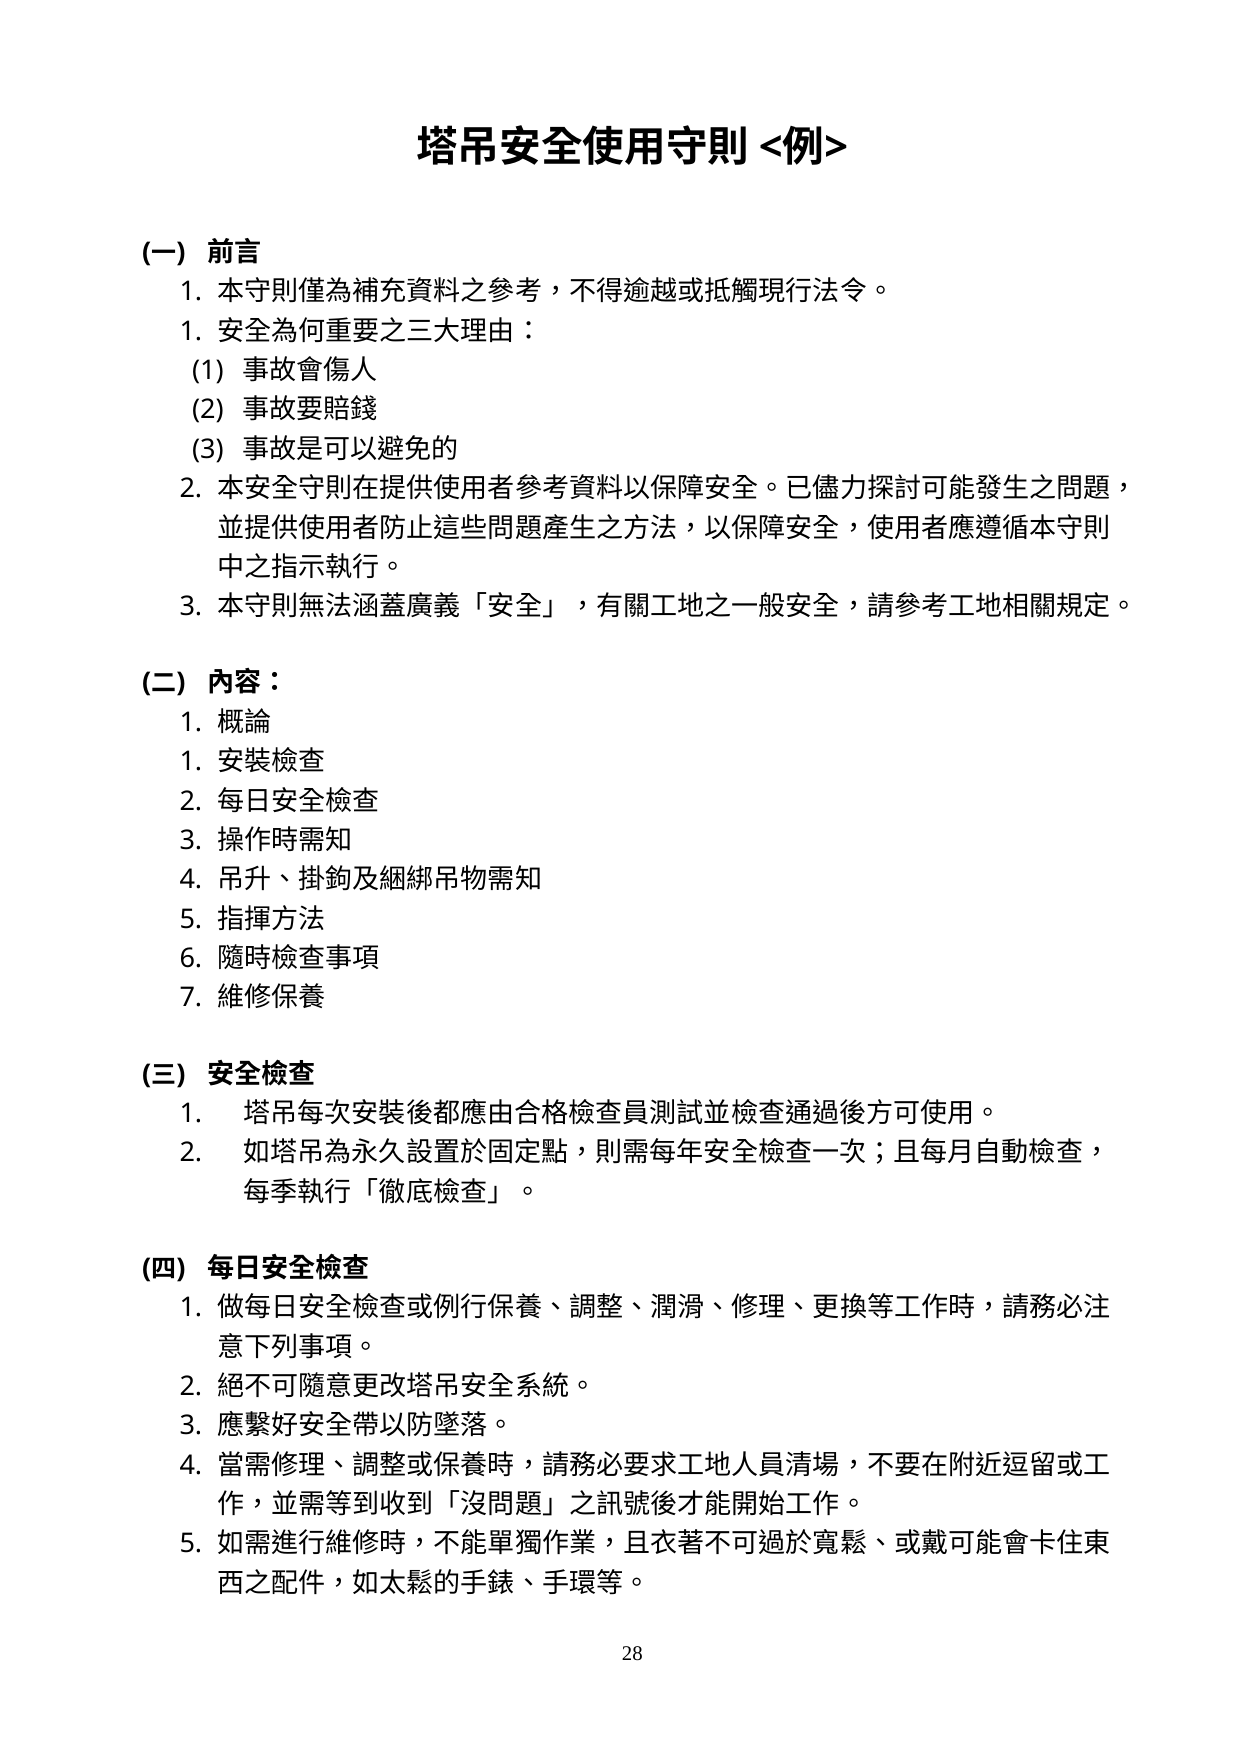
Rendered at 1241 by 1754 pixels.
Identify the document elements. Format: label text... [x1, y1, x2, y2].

list 內容： [142, 660, 1122, 700]
list 安裝檢查 [179, 739, 1122, 778]
list 維修保養 [179, 975, 1122, 1015]
list 概論 [179, 700, 1122, 739]
list 事故是可以避免的 [192, 427, 1122, 466]
list 塔吊每次安裝後都應由合格檢查員測試並檢查通過後方可使用。 [179, 1091, 1122, 1130]
list 每日安全檢查 [142, 1246, 1122, 1285]
list 本守則無法涵蓋廣義「安全」，有關工地之一般安全，請參考工地相關規定。 [179, 584, 1122, 623]
subtitle 塔吊安全使用守則 <例> [142, 113, 1122, 173]
list 安全檢查 [142, 1052, 1122, 1091]
list 本安全守則在提供使用者參考資料以保障安全。已儘力探討可能發生之問題，並提供使用者防止這些問題產生之方法，以保障安全，使用者應遵循本守則中之指示執行。 [179, 466, 1122, 584]
list 絕不可隨意更改塔吊安全系統。 [179, 1364, 1122, 1403]
list 當需修理、調整或保養時，請務必要求工地人員清場，不要在附近逗留或工作，並需等到收到「沒問題」之訊號後才能開始工作。 [179, 1443, 1122, 1521]
list 安全為何重要之三大理由： [179, 309, 1122, 348]
list 應繫好安全帶以防墜落。 [179, 1403, 1122, 1443]
list 前言 [142, 230, 1122, 269]
list 操作時需知 [179, 818, 1122, 857]
list 事故會傷人 [192, 348, 1122, 387]
list 如塔吊為永久設置於固定點，則需每年安全檢查一次；且每月自動檢查，每季執行「徹底檢查」。 [179, 1130, 1122, 1209]
list 每日安全檢查 [179, 778, 1122, 818]
list 隨時檢查事項 [179, 936, 1122, 975]
list 做每日安全檢查或例行保養、調整、潤滑、修理、更換等工作時，請務必注意下列事項。 [179, 1285, 1122, 1364]
list 吊升、掛鉤及綑綁吊物需知 [179, 857, 1122, 897]
list 本守則僅為補充資料之參考，不得逾越或抵觸現行法令。 [179, 269, 1122, 309]
list 指揮方法 [179, 897, 1122, 936]
list 如需進行維修時，不能單獨作業，且衣著不可過於寬鬆、或戴可能會卡住東西之配件，如太鬆的手錶、手環等。 [179, 1521, 1122, 1600]
list 事故要賠錢 [192, 387, 1122, 427]
